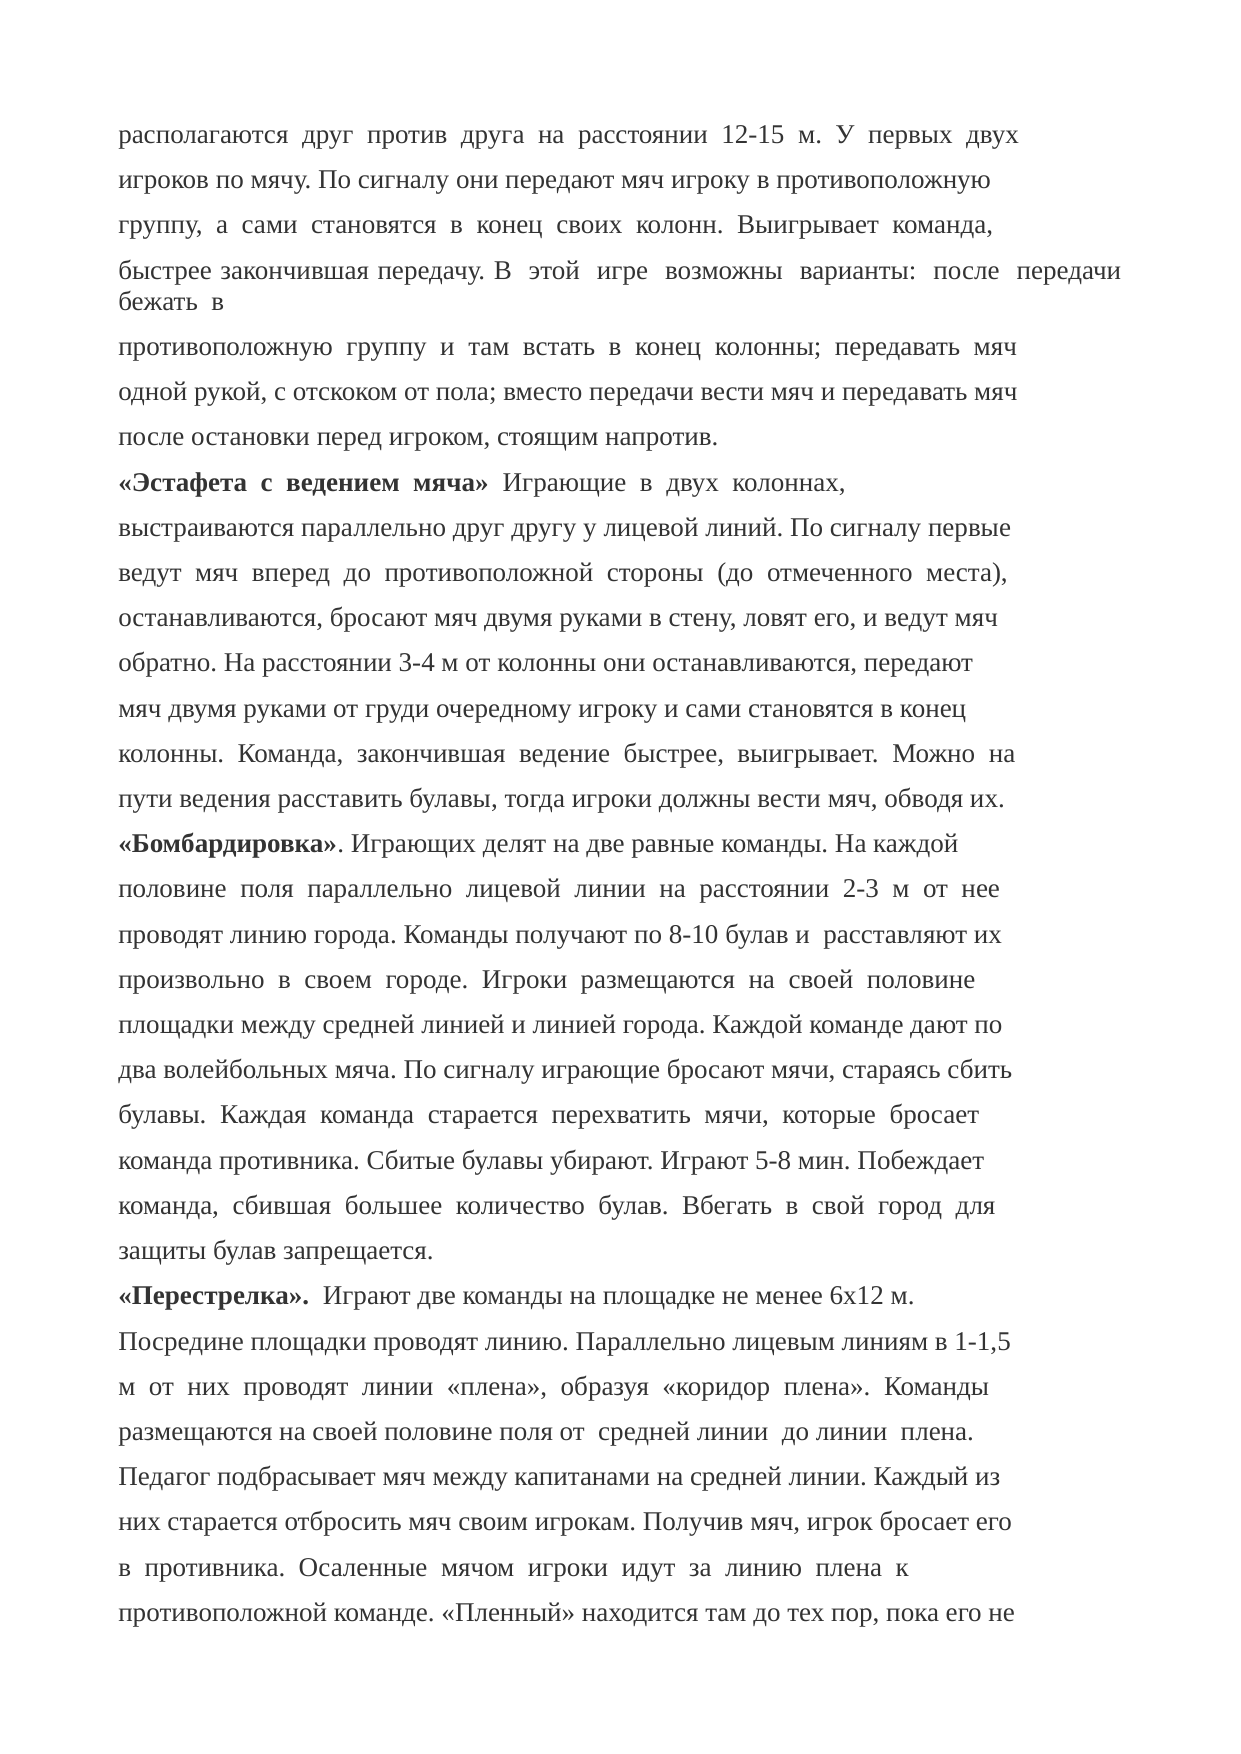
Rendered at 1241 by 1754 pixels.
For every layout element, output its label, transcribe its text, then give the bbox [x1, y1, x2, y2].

text них старается отбросить мяч своим игрокам. Получив мяч, игрок бросает его [118, 1506, 1122, 1537]
text ведут мяч вперед до противоположной стороны (до отмеченного места), [118, 556, 1122, 587]
text мяч двумя руками от груди очередному игроку и сами становятся в конец [118, 692, 1122, 723]
text два волейбольных мяча. По сигналу играющие бросают мячи, стараясь сбить [118, 1053, 1122, 1084]
text игроков по мячу. По сигналу они передают мяч игроку в противоположную [118, 163, 1122, 194]
text произвольно в своем городе. Игроки размещаются на своей половине [118, 963, 1122, 994]
text останавливаются, бросают мяч двумя руками в стену, ловят его, и ведут мяч [118, 601, 1122, 632]
text после остановки перед игроком, стоящим напротив. [118, 421, 1122, 452]
text «Эстафета с ведением мяча» Играющие в двух колоннах, [118, 466, 1122, 497]
text одной рукой, с отскоком от пола; вместо передачи вести мяч и передавать мяч [118, 375, 1122, 406]
text булавы. Каждая команда старается перехватить мячи, которые бросает [118, 1099, 1122, 1130]
text «Бомбардировка». Играющих делят на две равные команды. На каждой [118, 827, 1122, 858]
text пути ведения расставить булавы, тогда игроки должны вести мяч, обводя их. [118, 782, 1122, 813]
text быстрее закончившая передачу. В этой игре возможны варианты: после передачи бежать в [118, 254, 1122, 316]
text м от них проводят линии «плена», образуя «коридор плена». Команды [118, 1370, 1122, 1401]
text группу, а сами становятся в конец своих колонн. Выигрывает команда, [118, 208, 1122, 240]
text защиты булав запрещается. [118, 1234, 1122, 1265]
text площадки между средней линией и линией города. Каждой команде дают по [118, 1008, 1122, 1039]
text команда, сбившая большее количество булав. Вбегать в свой город для [118, 1189, 1122, 1220]
text противоположной команде. «Пленный» находится там до тех пор, пока его не [118, 1596, 1122, 1627]
text располагаются друг против друга на расстоянии 12-15 м. У первых двух [118, 118, 1122, 149]
text в противника. Осаленные мячом игроки идут за линию плена к [118, 1551, 1122, 1582]
text Педагог подбрасывает мяч между капитанами на средней линии. Каждый из [118, 1460, 1122, 1491]
text половине поля параллельно лицевой линии на расстоянии 2-3 м от нее [118, 873, 1122, 904]
text выстраиваются параллельно друг другу у лицевой линий. По сигналу первые [118, 511, 1122, 542]
text колонны. Команда, закончившая ведение быстрее, выигрывает. Можно на [118, 737, 1122, 768]
text «Перестрелка». Играют две команды на площадке не менее 6x12 м. [118, 1279, 1122, 1311]
text Посредине площадки проводят линию. Параллельно лицевым линиям в 1-1,5 [118, 1325, 1122, 1356]
text команда противника. Сбитые булавы убирают. Играют 5-8 мин. Побеждает [118, 1144, 1122, 1175]
text проводят линию города. Команды получают по 8-10 булав и расставляют их [118, 918, 1122, 949]
text обратно. На расстоянии 3-4 м от колонны они останавливаются, передают [118, 647, 1122, 678]
text противоположную группу и там встать в конец колонны; передавать мяч [118, 330, 1122, 361]
text размещаются на своей половине поля от средней линии до линии плена. [118, 1415, 1122, 1446]
